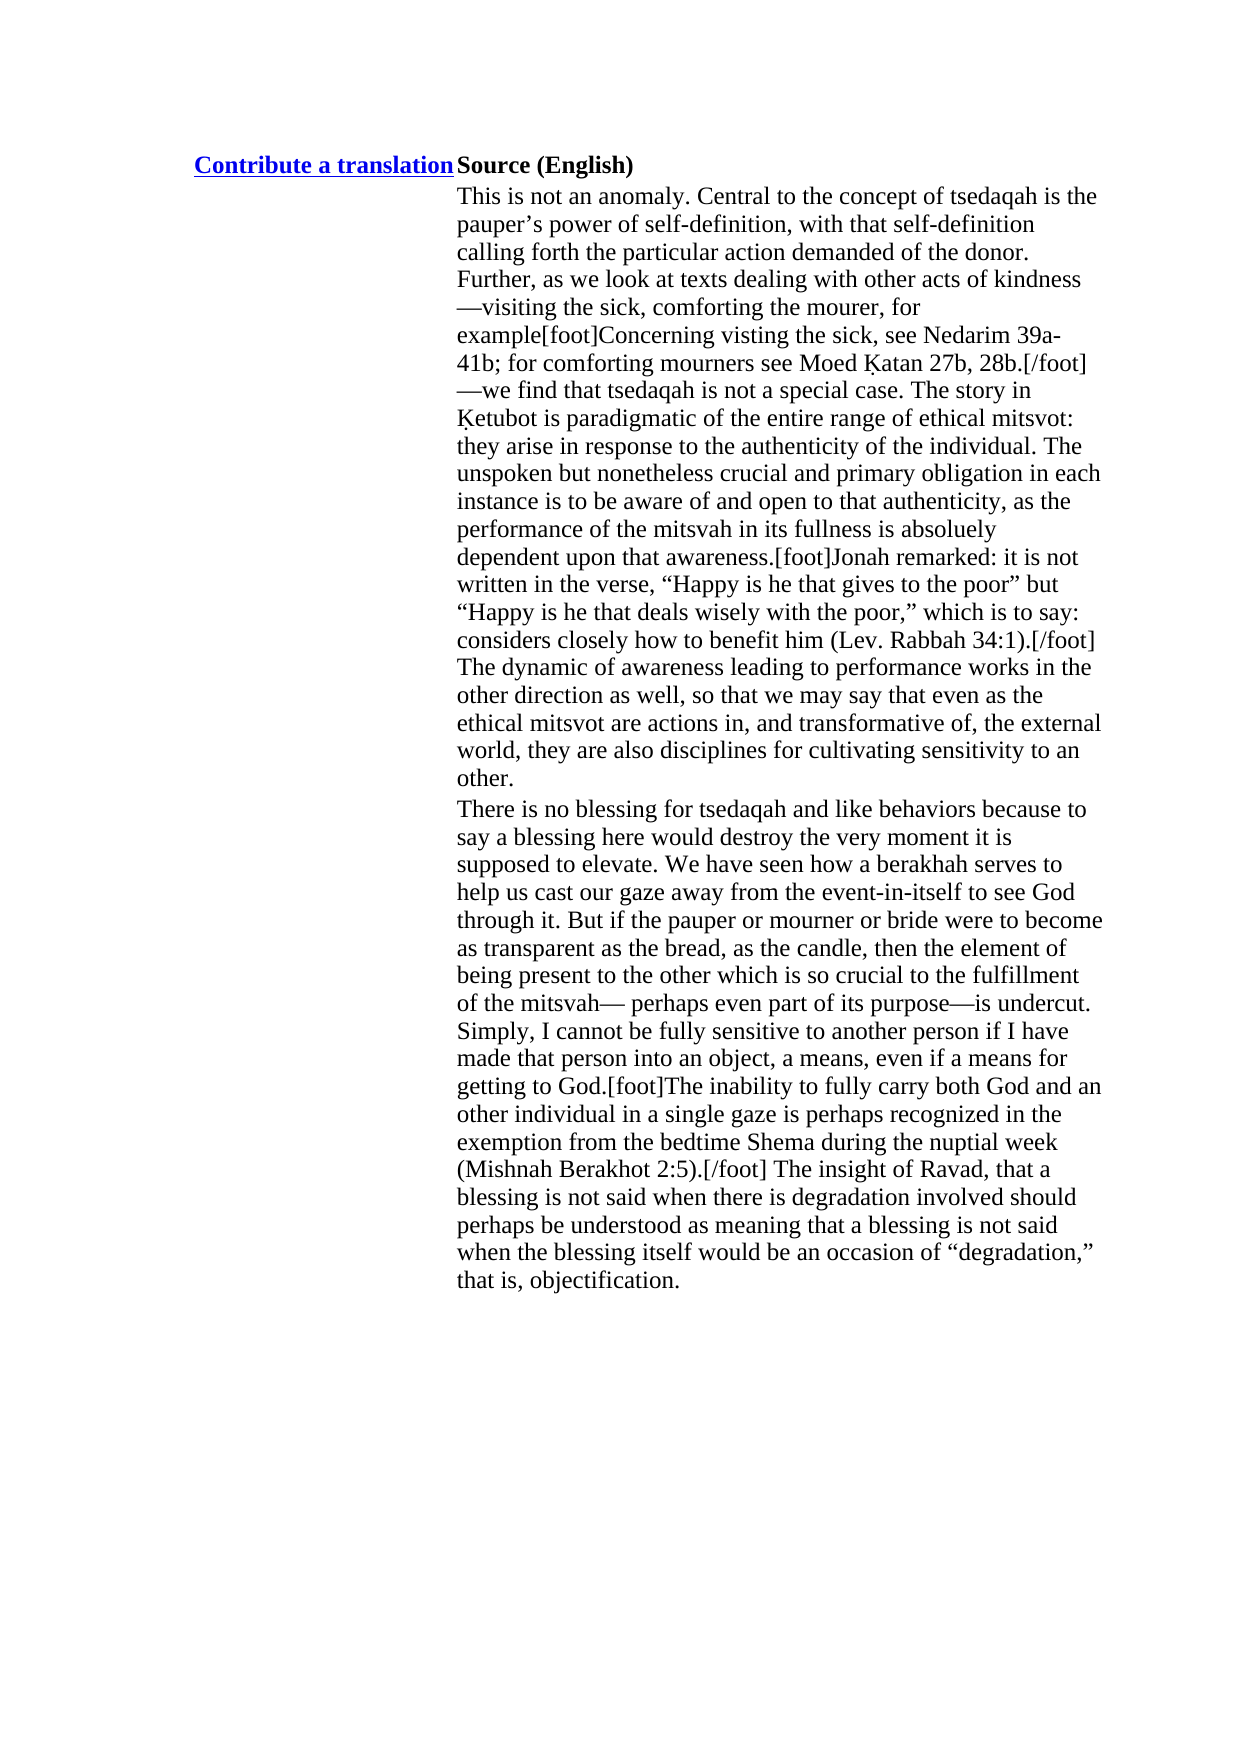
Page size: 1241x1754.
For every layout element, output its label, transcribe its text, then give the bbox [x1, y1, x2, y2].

table_cell This is not an anomaly. Central to the concept of tsedaqah is the pauper’s power of self-definition, with that self-definition calling forth the particular action demanded of the donor. Further, as we look at texts dealing with other acts of kindness—visiting the sick, comforting the mourer, for example[foot]Concerning visting the sick, see Nedarim 39a-41b; for comforting mourners see Moed Ḳatan 27b, 28b.[/foot]—we find that tsedaqah is not a special case. The story in Ḳetubot is paradigmatic of the entire range of ethical mitsvot: they arise in response to the authenticity of the individual. The unspoken but nonetheless crucial and primary obligation in each instance is to be aware of and open to that authenticity, as the performance of the mitsvah in its fullness is absoluely dependent upon that awareness.[foot]Jonah remarked: it is not written in the verse, “Happy is he that gives to the poor” but “Happy is he that deals wisely with the poor,” which is to say: considers closely how to benefit him (Lev. Rabbah 34:1).[/foot] The dynamic of awareness leading to performance works in the other direction as well, so that we may say that even as the ethical mitsvot are actions in, and transformative of, the external world, they are also disciplines for cultivating sensitivity to an other. [455, 181, 1105, 793]
table_header Source (English) [455, 150, 1105, 181]
table_header Contribute a translation [135, 150, 455, 181]
table_cell There is no blessing for tsedaqah and like behaviors because to say a blessing here would destroy the very moment it is supposed to elevate. We have seen how a berakhah serves to help us cast our gaze away from the event-in-itself to see God through it. But if the pauper or mourner or bride were to become as transparent as the bread, as the candle, then the element of being present to the other which is so crucial to the fulfillment of the mitsvah— perhaps even part of its purpose—is undercut. Simply, I cannot be fully sensitive to another person if I have made that person into an object, a means, even if a means for getting to God.[foot]The inability to fully carry both God and an other individual in a single gaze is perhaps recognized in the exemption from the bedtime Shema during the nuptial week (Mishnah Berakhot 2:5).[/foot] The insight of Ravad, that a blessing is not said when there is degradation involved should perhaps be understood as meaning that a blessing is not said when the blessing itself would be an occasion of “degradation,” that is, objectification. [455, 794, 1105, 1295]
table_cell [135, 794, 455, 1295]
table_cell [135, 181, 455, 793]
